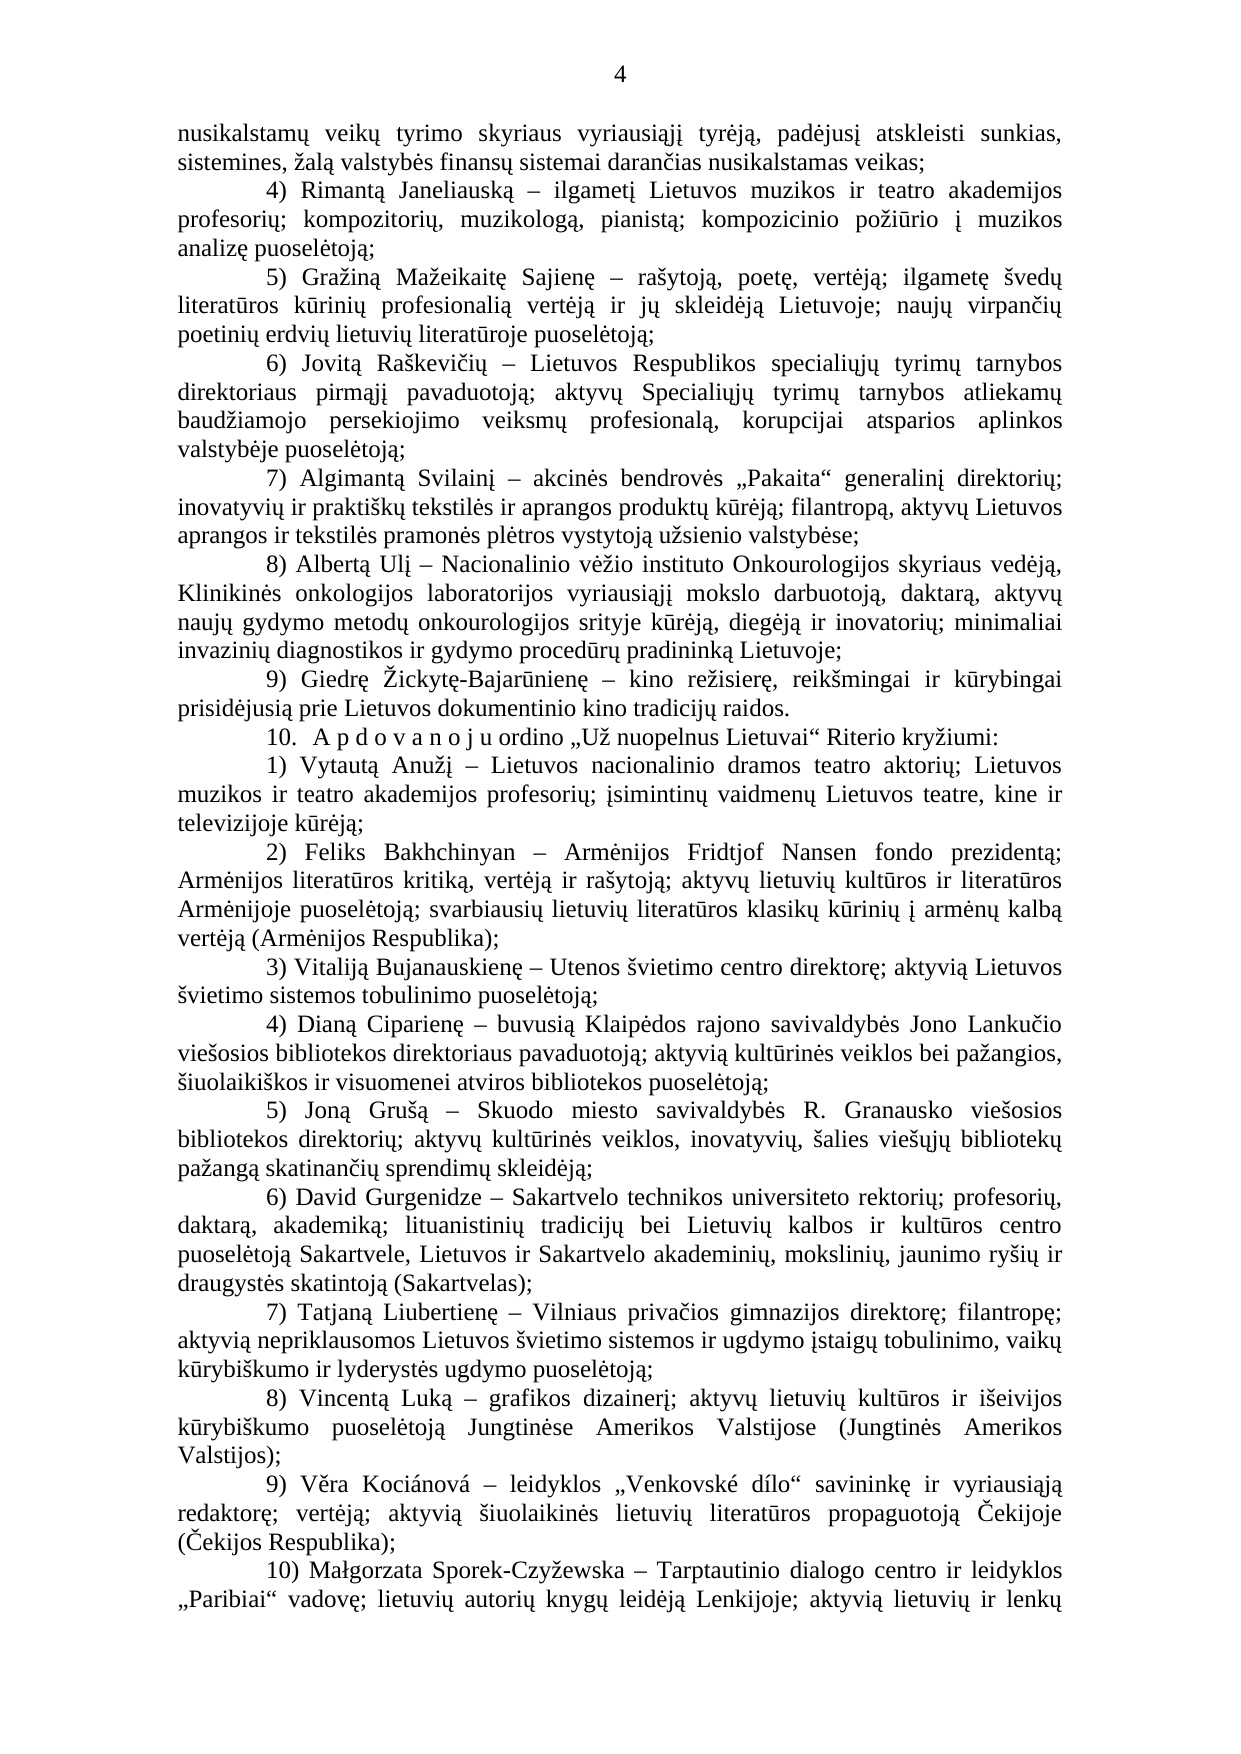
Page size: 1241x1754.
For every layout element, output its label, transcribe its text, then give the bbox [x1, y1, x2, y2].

text 9) Giedrę Žickytę-Bajarūnienę – kino režisierę, reikšmingai ir kūrybingai prisidėjusią prie Lietuvos dokumentinio kino tradicijų raidos. [177, 664, 1063, 722]
text 7) Algimantą Svilainį – akcinės bendrovės „Pakaita“ generalinį direktorių; inovatyvių ir praktiškų tekstilės ir aprangos produktų kūrėją; filantropą, aktyvų Lietuvos aprangos ir tekstilės pramonės plėtros vystytoją užsienio valstybėse; [177, 463, 1063, 549]
text nusikalstamų veikų tyrimo skyriaus vyriausiąjį tyrėją, padėjusį atskleisti sunkias, sistemines, žalą valstybės finansų sistemai darančias nusikalstamas veikas; [177, 118, 1063, 176]
text 5) Joną Grušą – Skuodo miesto savivaldybės R. Granausko viešosios bibliotekos direktorių; aktyvų kultūrinės veiklos, inovatyvių, šalies viešųjų bibliotekų pažangą skatinančių sprendimų skleidėją; [177, 1096, 1063, 1182]
text 8) Vincentą Luką – grafikos dizainerį; aktyvų lietuvių kultūros ir išeivijos kūrybiškumo puoselėtoją Jungtinėse Amerikos Valstijose (Jungtinės Amerikos Valstijos); [177, 1383, 1063, 1469]
text 10) Małgorzata Sporek-Czyžewska – Tarptautinio dialogo centro ir leidyklos „Paribiai“ vadovę; lietuvių autorių knygų leidėją Lenkijoje; aktyvią lietuvių ir lenkų [177, 1556, 1063, 1613]
text 6) David Gurgenidze – Sakartvelo technikos universiteto rektorių; profesorių, daktarą, akademiką; lituanistinių tradicijų bei Lietuvių kalbos ir kultūros centro puoselėtoją Sakartvele, Lietuvos ir Sakartvelo akademinių, mokslinių, jaunimo ryšių ir draugystės skatintoją (Sakartvelas); [177, 1182, 1063, 1297]
text 9) Věra Kociánová – leidyklos „Venkovské dílo“ savininkę ir vyriausiąją redaktorę; vertėją; aktyvią šiuolaikinės lietuvių literatūros propaguotoją Čekijoje (Čekijos Respublika); [177, 1469, 1063, 1556]
text 1) Vytautą Anužį – Lietuvos nacionalinio dramos teatro aktorių; Lietuvos muzikos ir teatro akademijos profesorių; įsimintinų vaidmenų Lietuvos teatre, kine ir televizijoje kūrėją; [177, 751, 1063, 837]
text 7) Tatjaną Liubertienę – Vilniaus privačios gimnazijos direktorę; filantropę; aktyvią nepriklausomos Lietuvos švietimo sistemos ir ugdymo įstaigų tobulinimo, vaikų kūrybiškumo ir lyderystės ugdymo puoselėtoją; [177, 1297, 1063, 1383]
text 4) Dianą Ciparienę – buvusią Klaipėdos rajono savivaldybės Jono Lankučio viešosios bibliotekos direktoriaus pavaduotoją; aktyvią kultūrinės veiklos bei pažangios, šiuolaikiškos ir visuomenei atviros bibliotekos puoselėtoją; [177, 1009, 1063, 1096]
text 2) Feliks Bakhchinyan – Armėnijos Fridtjof Nansen fondo prezidentą; Armėnijos literatūros kritiką, vertėją ir rašytoją; aktyvų lietuvių kultūros ir literatūros Armėnijoje puoselėtoją; svarbiausių lietuvių literatūros klasikų kūrinių į armėnų kalbą vertėją (Armėnijos Respublika); [177, 837, 1063, 952]
text 6) Jovitą Raškevičių – Lietuvos Respublikos specialiųjų tyrimų tarnybos direktoriaus pirmąjį pavaduotoją; aktyvų Specialiųjų tyrimų tarnybos atliekamų baudžiamojo persekiojimo veiksmų profesionalą, korupcijai atsparios aplinkos valstybėje puoselėtoją; [177, 348, 1063, 463]
text 10. A p d o v a n o j u ordino „Už nuopelnus Lietuvai“ Riterio kryžiumi: [177, 722, 1063, 751]
text 8) Albertą Ulį – Nacionalinio vėžio instituto Onkourologijos skyriaus vedėją, Klinikinės onkologijos laboratorijos vyriausiąjį mokslo darbuotoją, daktarą, aktyvų naujų gydymo metodų onkourologijos srityje kūrėją, diegėją ir inovatorių; minimaliai invazinių diagnostikos ir gydymo procedūrų pradininką Lietuvoje; [177, 549, 1063, 664]
text 5) Gražiną Mažeikaitę Sajienę – rašytoją, poetę, vertėją; ilgametę švedų literatūros kūrinių profesionalią vertėją ir jų skleidėją Lietuvoje; naujų virpančių poetinių erdvių lietuvių literatūroje puoselėtoją; [177, 262, 1063, 348]
text 4) Rimantą Janeliauską – ilgametį Lietuvos muzikos ir teatro akademijos profesorių; kompozitorių, muzikologą, pianistą; kompozicinio požiūrio į muzikos analizę puoselėtoją; [177, 176, 1063, 262]
text 3) Vitaliją Bujanauskienę – Utenos švietimo centro direktorę; aktyvią Lietuvos švietimo sistemos tobulinimo puoselėtoją; [177, 952, 1063, 1009]
